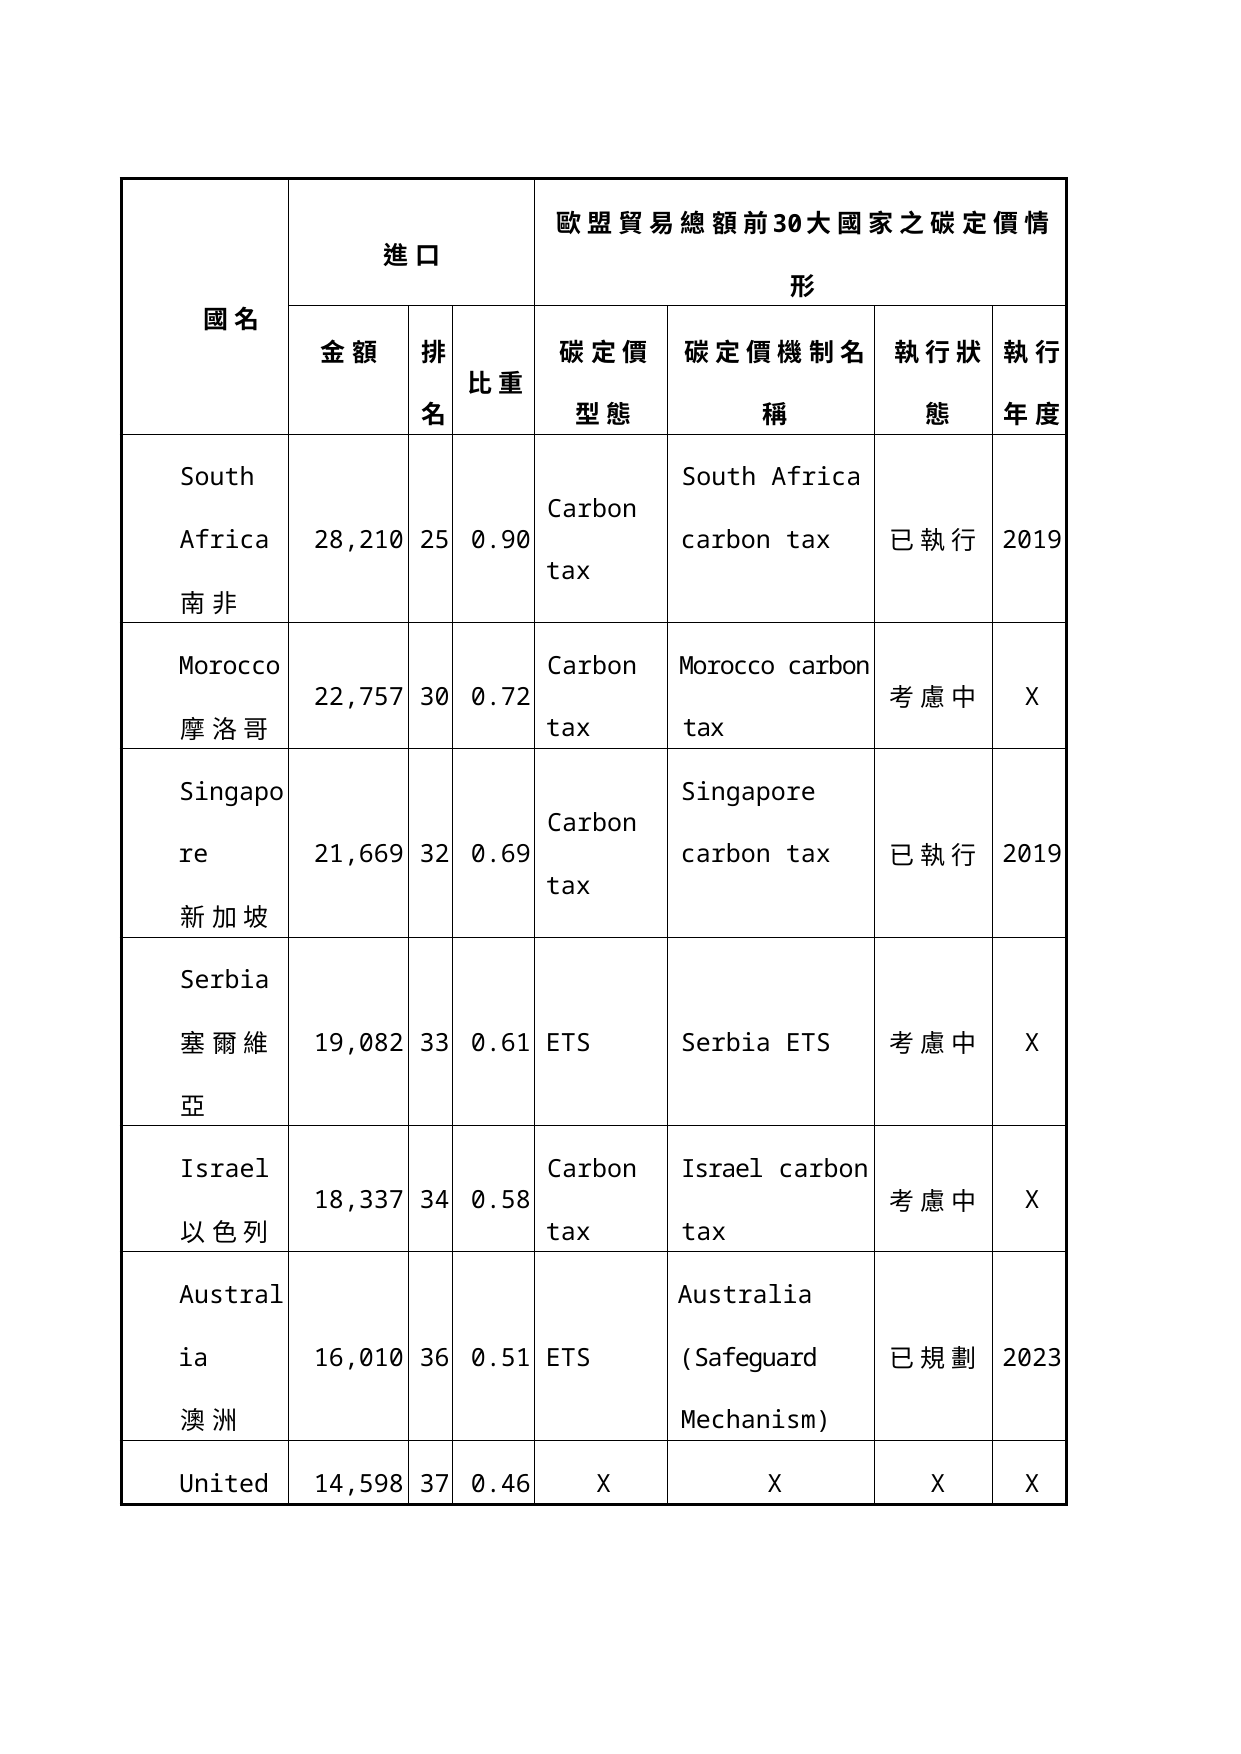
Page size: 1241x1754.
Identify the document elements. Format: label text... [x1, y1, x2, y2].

table_cell X [993, 1441, 1065, 1503]
table_cell Singapore 新加坡 [123, 749, 288, 937]
table_cell 0.51 [453, 1252, 534, 1440]
table_cell X [993, 1126, 1065, 1251]
table_cell 16,010 [289, 1252, 408, 1440]
table_cell 已規劃 [875, 1252, 992, 1440]
table_cell 0.90 [453, 435, 534, 622]
table_cell 已執行 [875, 749, 992, 937]
table_cell Serbia 塞爾維亞 [123, 938, 288, 1125]
table_cell Morocco carbon tax [668, 623, 874, 748]
table_cell South Africa carbon tax [668, 435, 874, 622]
table_cell X [993, 938, 1065, 1125]
table_cell 考慮中 [875, 623, 992, 748]
table_cell 21,669 [289, 749, 408, 937]
table_cell 碳定價型態 [535, 306, 667, 433]
table_cell ETS [535, 1252, 667, 1440]
table_cell X [993, 623, 1065, 748]
table_cell Australia (Safeguard Mechanism) [668, 1252, 874, 1440]
table_cell 2019 [993, 749, 1065, 937]
table_cell Serbia ETS [668, 938, 874, 1125]
table_cell 0.58 [453, 1126, 534, 1251]
table_cell 碳定價機制名稱 [668, 306, 874, 433]
table_cell 已執行 [875, 435, 992, 622]
table_cell South Africa 南非 [123, 435, 288, 622]
table_cell 排名 [409, 306, 452, 433]
table_cell 0.72 [453, 623, 534, 748]
table_cell 0.69 [453, 749, 534, 937]
table_cell 22,757 [289, 623, 408, 748]
table_cell 執行年度 [993, 306, 1065, 433]
table_cell 執行狀態 [875, 306, 992, 433]
table_cell Australia 澳洲 [123, 1252, 288, 1440]
table_cell 18,337 [289, 1126, 408, 1251]
table_cell 33 [409, 938, 452, 1125]
table_cell 32 [409, 749, 452, 937]
table_cell ETS [535, 938, 667, 1125]
table_cell Carbon tax [535, 623, 667, 748]
table_cell X [535, 1441, 667, 1503]
table_cell 28,210 [289, 435, 408, 622]
table_cell 0.61 [453, 938, 534, 1125]
table_cell 2023 [993, 1252, 1065, 1440]
table_cell Israel以色列 [123, 1126, 288, 1251]
table_cell 考慮中 [875, 938, 992, 1125]
table_cell 比重 [453, 306, 534, 433]
table_cell 37 [409, 1441, 452, 1503]
table_cell United [123, 1441, 288, 1503]
table_cell Carbon tax [535, 1126, 667, 1251]
table_cell 30 [409, 623, 452, 748]
table_cell X [875, 1441, 992, 1503]
table_cell 34 [409, 1126, 452, 1251]
table_cell 0.46 [453, 1441, 534, 1503]
table_cell 考慮中 [875, 1126, 992, 1251]
table_cell 2019 [993, 435, 1065, 622]
table_cell 金額 [289, 306, 408, 433]
table_cell Israel carbon tax [668, 1126, 874, 1251]
table_cell Morocco摩洛哥 [123, 623, 288, 748]
table_header 國名 [123, 180, 288, 433]
table_header 進口 [289, 180, 534, 305]
table_cell Singapore carbon tax [668, 749, 874, 937]
table_cell 19,082 [289, 938, 408, 1125]
table_cell 14,598 [289, 1441, 408, 1503]
table_cell 25 [409, 435, 452, 622]
table_cell 36 [409, 1252, 452, 1440]
table_cell Carbon tax [535, 749, 667, 937]
table_header 歐盟貿易總額前30大國家之碳定價情形 [535, 180, 1065, 305]
table_cell X [668, 1441, 874, 1503]
table_cell Carbon tax [535, 435, 667, 622]
